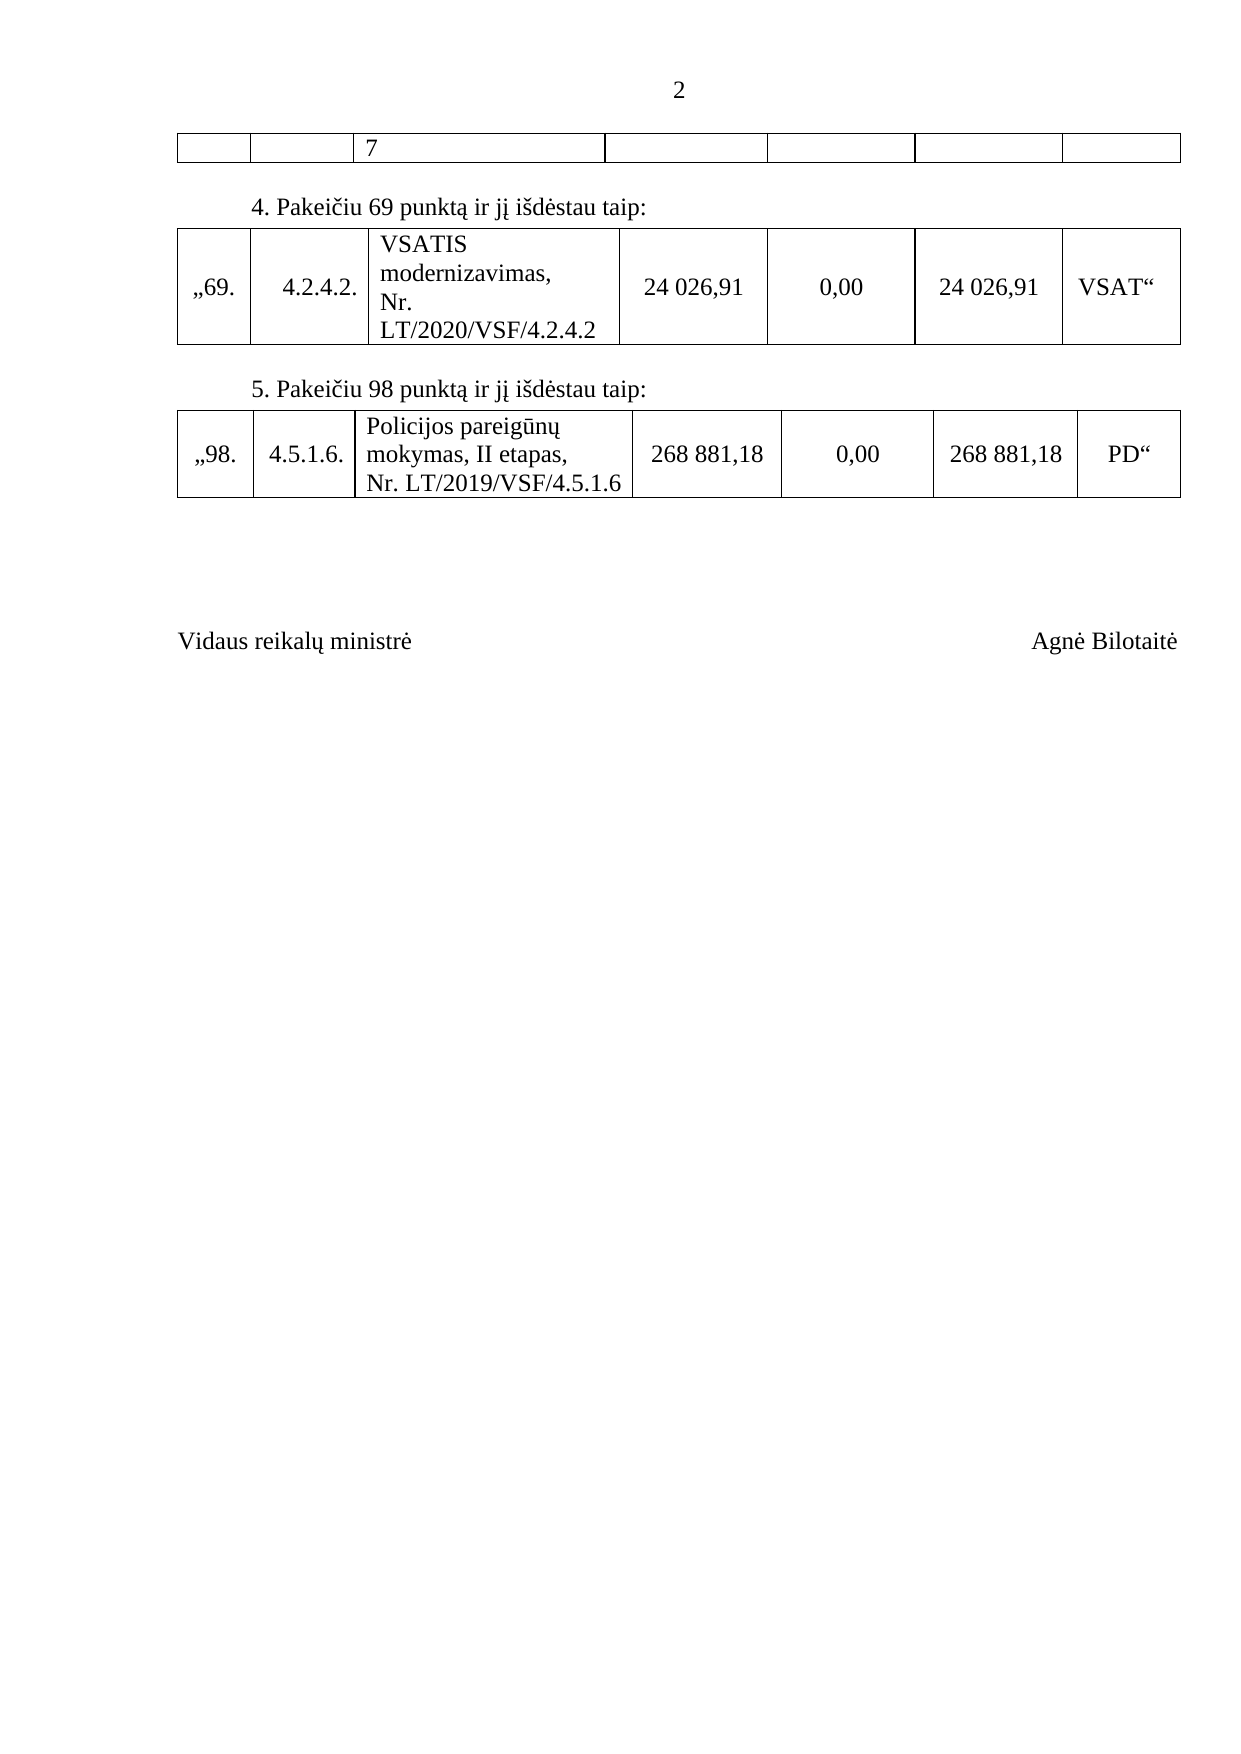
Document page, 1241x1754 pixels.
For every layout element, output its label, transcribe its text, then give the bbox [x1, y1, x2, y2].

table_header [916, 134, 1062, 162]
text 5. Pakeičiu 98 punktą ir jį išdėstau taip: [177, 374, 1181, 403]
table_header [178, 134, 250, 162]
table_header [1063, 134, 1180, 162]
table_header VSAT“ [1063, 229, 1180, 344]
table_header 4.5.1.6. [254, 411, 354, 497]
table_header „69. [178, 229, 250, 344]
table_header VSATIS modernizavimas, Nr. LT/2020/VSF/4.2.4.2 [369, 229, 619, 344]
table_header PD“ [1078, 411, 1180, 497]
table_header [606, 134, 767, 162]
table_header 24 026,91 [620, 229, 767, 344]
table_header „98. [178, 411, 253, 497]
table_header 4.2.4.2. [251, 229, 368, 344]
table_header Policijos pareigūnų mokymas, II etapas, Nr. LT/2019/VSF/4.5.1.6 [356, 411, 632, 497]
text Vidaus reikalų ministrė Agnė Bilotaitė [177, 626, 1181, 655]
table_header [251, 134, 353, 162]
table_header 0,00 [768, 229, 914, 344]
table_header 24 026,91 [916, 229, 1062, 344]
table_header 0,00 [782, 411, 933, 497]
table_header 268 881,18 [934, 411, 1077, 497]
text 4. Pakeičiu 69 punktą ir jį išdėstau taip: [177, 192, 1181, 221]
table_header 268 881,18 [633, 411, 781, 497]
table_header [768, 134, 914, 162]
table_header Tarnybinių butų atnaujinimas Maskvoje, II etapas, Nr. LT/2020/VSF/4.1.4.7 [354, 134, 604, 162]
